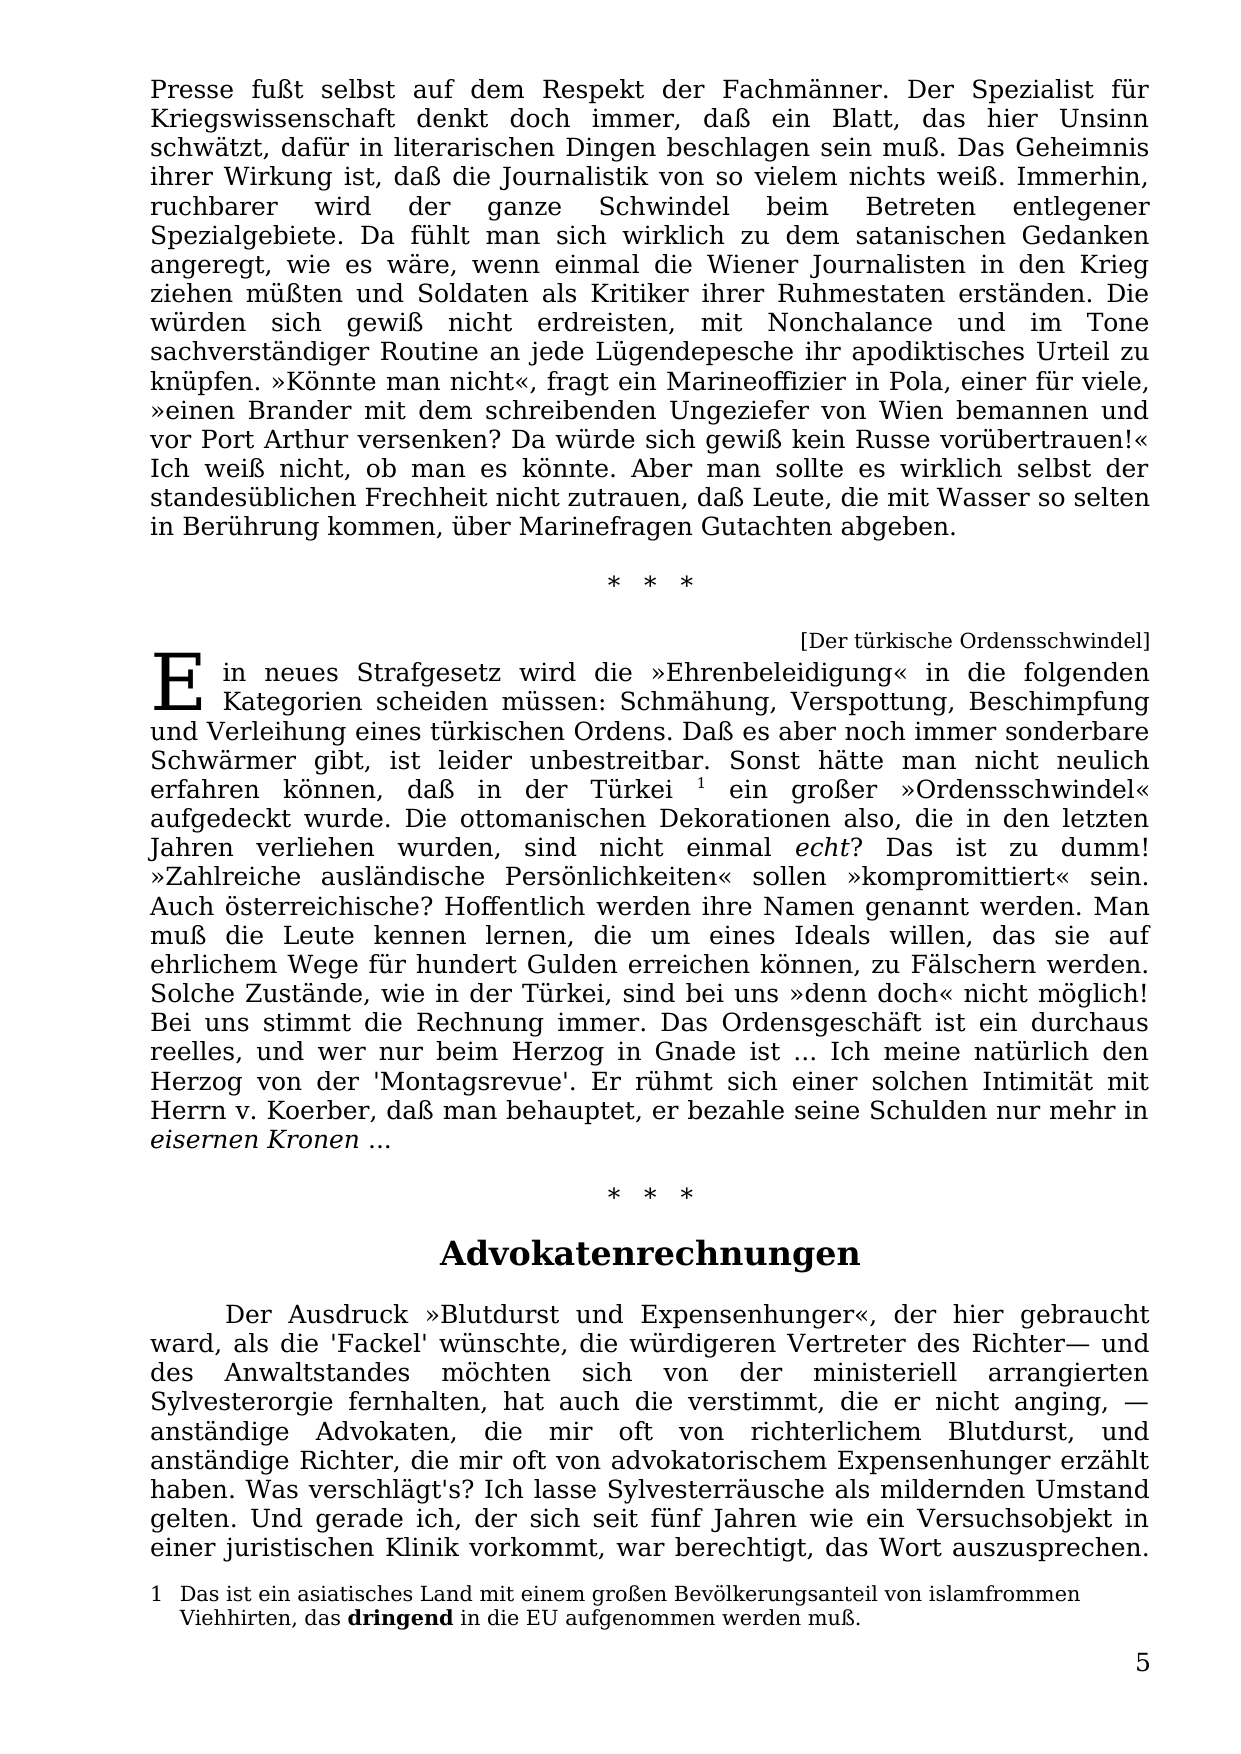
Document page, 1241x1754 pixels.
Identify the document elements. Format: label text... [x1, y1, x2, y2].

text * * * [150, 1183, 1151, 1212]
text Der Ausdruck »Blutdurst und Expensenhunger«, der hier gebraucht ward, als die 'Fackel' wünschte, die würdigeren Vertreter des Richter— und des Anwaltstandes möchten sich von der ministeriell arrangierten Sylvesterorgie fernhalten, hat auch die verstimmt, die er nicht anging, — anständige Advokaten, die mir oft von richterlichem Blutdurst, und anständige Richter, die mir oft von advokatorischem Expensenhunger erzählt haben. Was verschlägt's? Ich lasse Sylvesterräusche als mildernden Umstand gelten. Und gerade ich, der sich seit fünf Jahren wie ein Versuchsobjekt in einer juristischen Klinik vorkommt, war berechtigt, das Wort auszusprechen. [150, 1273, 1151, 1562]
text Das ist ein asiatisches Land mit einem großen Bevölkerungsanteil von islamfrommen Viehhirten, das dringend in die EU aufgenommen werden muß. [150, 1582, 1151, 1631]
text Ein neues Strafgesetz wird die »Ehrenbeleidigung« in die folgenden Kategorien scheiden müssen: Schmähung, Verspottung, Beschimpfung und Verleihung eines türkischen Ordens. Daß es aber noch immer sonderbare Schwärmer gibt, ist leider unbestreitbar. Sonst hätte man nicht neulich erfahren können, daß in der Türkei ein großer »Ordensschwindel« aufgedeckt wurde. Die ottomanischen Dekorationen also, die in den letzten Jahren verliehen wurden, sind nicht einmal echt? Das ist zu dumm! »Zahlreiche ausländische Persönlichkeiten« sollen »kompromittiert« sein. Auch österreichische? Hoffentlich werden ihre Namen genannt werden. Man muß die Leute kennen lernen, die um eines Ideals willen, das sie auf ehrlichem Wege für hundert Gulden erreichen können, zu Fälschern werden. Solche Zustände, wie in der Türkei, sind bei uns »denn doch« nicht möglich! Bei uns stimmt die Rechnung immer. Das Ordensgeschäft ist ein durchaus reelles, und wer nur beim Herzog in Gnade ist ... Ich meine natürlich den Herzog von der 'Montagsrevue'. Er rühmt sich einer solchen Intimität mit Herrn v. Koerber, daß man behauptet, er bezahle seine Schulden nur mehr in eisernen Kronen ... [150, 653, 1151, 1154]
text * * * [150, 571, 1151, 600]
text [Der türkische Ordensschwindel] [150, 629, 1151, 653]
text So mancher Stoßseufzer aus Pola dringt jetzt an mein Ohr. »Bringen schon unter normalen Verhältnissen unsere Tagesblätter über Marinefragen nur Stumpfsinn, so spottet das jetzt anläßlich des japanisch—russischen Krieges Gebotene einfach jeder Beschreibung. Wie kann Schmock sich unterstehen, auf einem Gebiete, wo ihm kein Grundbegriff geläufig ist, seine Phantasie schweifen zu lassen und durch Redewendungen wie 'die ganze Welt' oder 'man staunt' die Leser für seine eigene Dummheit verantwortlich zu machen?« Ja, »wie kann«! Befähigungsnachweis für den Gebrauch von Druckerschwärze? Ach, der Gebrauch von Druckerschwärze ist selbst ein Befähigungsnachweis für alles und jedes. Ein Reporter kann heute einen Admiral lehren. Und das Publikum »glaubt« immerzu. Die Macht der Presse fußt selbst auf dem Respekt der Fachmänner. Der Spezialist für Kriegswissenschaft denkt doch immer, daß ein Blatt, das hier Unsinn schwätzt, dafür in literarischen Dingen beschlagen sein muß. Das Geheimnis ihrer Wirkung ist, daß die Journalistik von so vielem nichts weiß. Immerhin, ruchbarer wird der ganze Schwindel beim Betreten entlegener Spezialgebiete. Da fühlt man sich wirklich zu dem satanischen Gedanken angeregt, wie es wäre, wenn einmal die Wiener Journalisten in den Krieg ziehen müßten und Soldaten als Kritiker ihrer Ruhmestaten erständen. Die würden sich gewiß nicht erdreisten, mit Nonchalance und im Tone sachverständiger Routine an jede Lügendepesche ihr apodiktisches Urteil zu knüpfen. »Könnte man nicht«, fragt ein Marineoffizier in Pola, einer für viele, »einen Brander mit dem schreibenden Ungeziefer von Wien bemannen und vor Port Arthur versenken? Da würde sich gewiß kein Russe vorübertrauen!« Ich weiß nicht, ob man es könnte. Aber man sollte es wirklich selbst der standesüblichen Frechheit nicht zutrauen, daß Leute, die mit Wasser so selten in Berührung kommen, über Marinefragen Gutachten abgeben. [150, 75, 1151, 542]
text Advokatenrechnungen [150, 1212, 1151, 1273]
